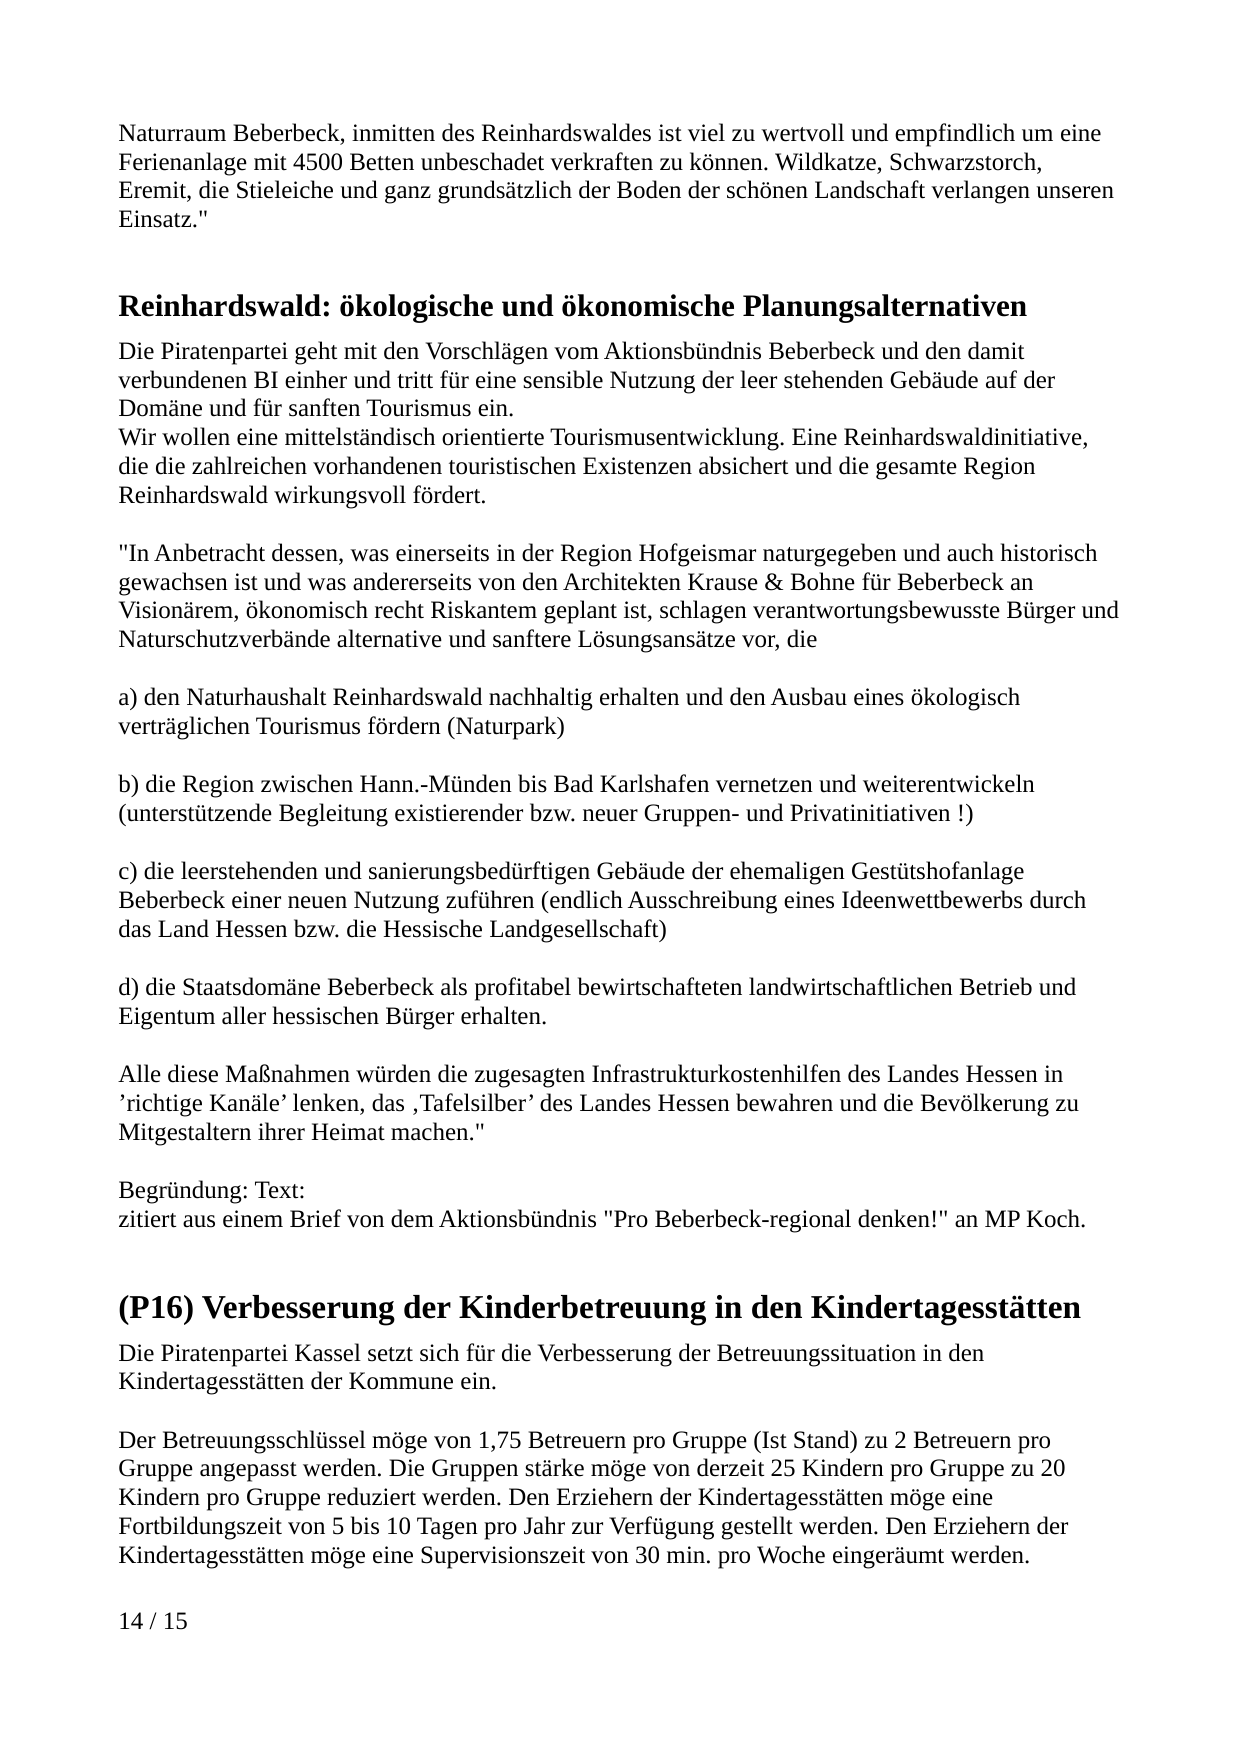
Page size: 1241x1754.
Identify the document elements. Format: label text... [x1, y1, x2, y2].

text Die Piratenpartei geht mit den Vorschlägen vom Aktionsbündnis Beberbeck und den damit verbundenen BI einher und tritt für eine sensible Nutzung der leer stehenden Gebäude auf der Domäne und für sanften Tourismus ein. Wir wollen eine mittelständisch orientierte Tourismusentwicklung. Eine Reinhardswaldinitiative, die die zahlreichen vorhandenen touristischen Existenzen absichert und die gesamte Region Reinhardswald wirkungsvoll fördert. [118, 336, 1122, 508]
text a) den Naturhaushalt Reinhardswald nachhaltig erhalten und den Ausbau eines ökologisch verträglichen Tourismus fördern (Naturpark) [118, 682, 1122, 740]
text Naturraum Beberbeck, inmitten des Reinhardswaldes ist viel zu wertvoll und empfindlich um eine Ferienanlage mit 4500 Betten unbeschadet verkraften zu können. Wildkatze, Schwarzstorch, Eremit, die Stieleiche und ganz grundsätzlich der Boden der schönen Landschaft verlangen unseren Einsatz." [118, 118, 1122, 233]
subtitle Reinhardswald: ökologische und ökonomische Planungsalternativen [118, 288, 1122, 323]
text d) die Staatsdomäne Beberbeck als profitabel bewirtschafteten landwirtschaftlichen Betrieb und Eigentum aller hessischen Bürger erhalten. [118, 972, 1122, 1030]
text Alle diese Maßnahmen würden die zugesagten Infrastrukturkostenhilfen des Landes Hessen in ’richtige Kanäle’ lenken, das ‚Tafelsilber’ des Landes Hessen bewahren und die Bevölkerung zu Mitgestaltern ihrer Heimat machen." [118, 1059, 1122, 1145]
text Begründung: Text: zitiert aus einem Brief von dem Aktionsbündnis "Pro Beberbeck‐regional denken!" an MP Koch. [118, 1175, 1122, 1232]
text Der Betreuungsschlüssel möge von 1,75 Betreuern pro Gruppe (Ist Stand) zu 2 Betreuern pro Gruppe angepasst werden. Die Gruppen stärke möge von derzeit 25 Kindern pro Gruppe zu 20 Kindern pro Gruppe reduziert werden. Den Erziehern der Kindertagesstätten möge eine Fortbildungszeit von 5 bis 10 Tagen pro Jahr zur Verfügung gestellt werden. Den Erziehern der Kindertagesstätten möge eine Supervisionszeit von 30 min. pro Woche eingeräumt werden. [118, 1425, 1122, 1568]
text Die Piratenpartei Kassel setzt sich für die Verbesserung der Betreuungssituation in den Kindertagesstätten der Kommune ein. [118, 1338, 1122, 1395]
subtitle (P16) Verbesserung der Kinderbetreuung in den Kindertagesstätten [118, 1287, 1122, 1325]
text "In Anbetracht dessen, was einerseits in der Region Hofgeismar naturgegeben und auch historisch gewachsen ist und was andererseits von den Architekten Krause & Bohne für Beberbeck an Visionärem, ökonomisch recht Riskantem geplant ist, schlagen verantwortungsbewusste Bürger und Naturschutzverbände alternative und sanftere Lösungsansätze vor, die [118, 538, 1122, 653]
text c) die leerstehenden und sanierungsbedürftigen Gebäude der ehemaligen Gestütshofanlage Beberbeck einer neuen Nutzung zuführen (endlich Ausschreibung eines Ideenwettbewerbs durch das Land Hessen bzw. die Hessische Landgesellschaft) [118, 856, 1122, 943]
text b) die Region zwischen Hann.‐Münden bis Bad Karlshafen vernetzen und weiterentwickeln (unterstützende Begleitung existierender bzw. neuer Gruppen‐ und Privatinitiativen !) [118, 769, 1122, 827]
